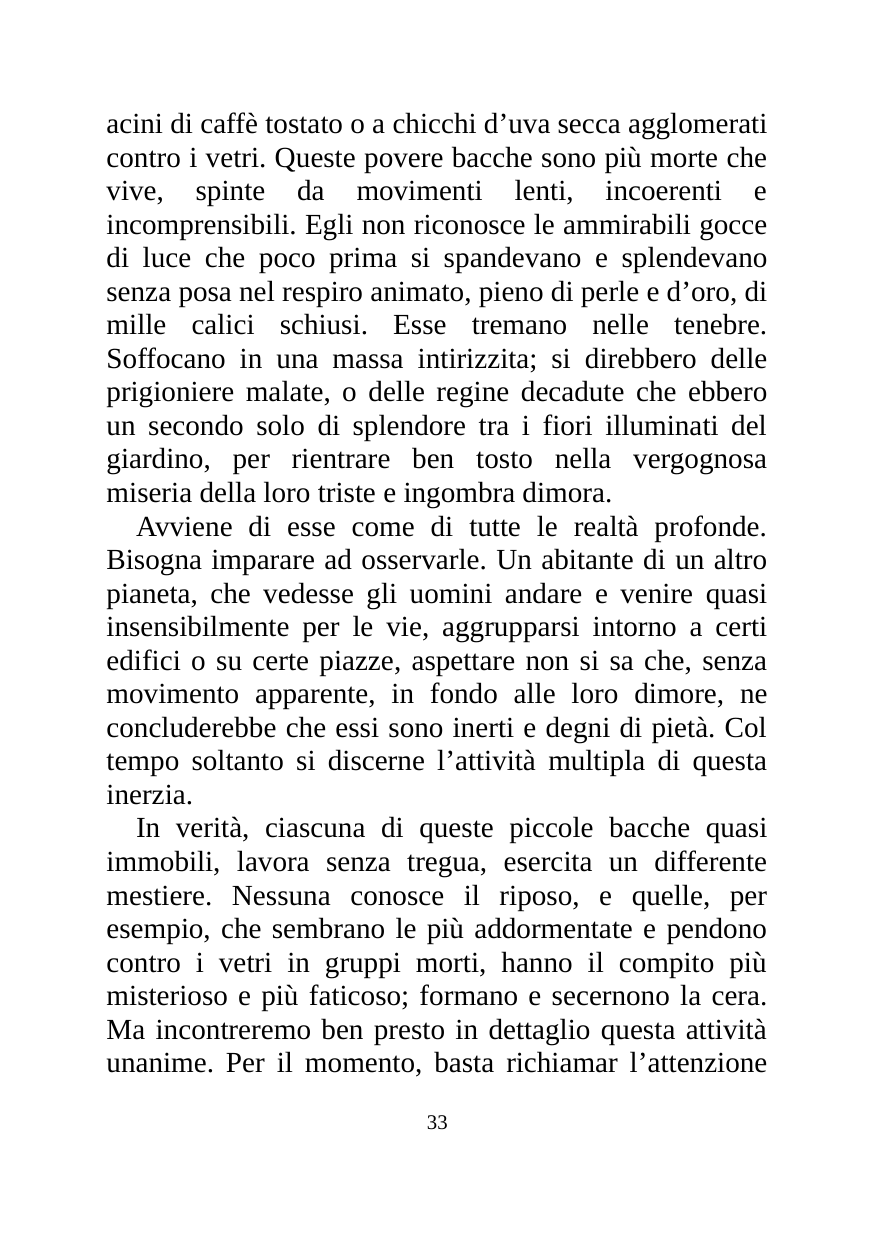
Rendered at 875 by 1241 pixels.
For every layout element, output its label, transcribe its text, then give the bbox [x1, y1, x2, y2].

text acini di caffè tostato o a chicchi d’uva secca agglomerati contro i vetri. Queste povere bacche sono più morte che vive, spinte da movimenti lenti, incoerenti e incomprensibili. Egli non riconosce le ammirabili gocce di luce che poco prima si spandevano e splendevano senza posa nel respiro animato, pieno di perle e d’oro, di mille calici schiusi. Esse tremano nelle tenebre. Soffocano in una massa intirizzita; si direbbero delle prigioniere malate, o delle regine decadute che ebbero un secondo solo di splendore tra i fiori illuminati del giardino, per rientrare ben tosto nella vergognosa miseria della loro triste e ingombra dimora. [106, 106, 768, 509]
text Avviene di esse come di tutte le realtà profonde. Bisogna imparare ad osservarle. Un abitante di un altro pianeta, che vedesse gli uomini andare e venire quasi insensibilmente per le vie, aggrupparsi intorno a certi edifici o su certe piazze, aspettare non si sa che, senza movimento apparente, in fondo alle loro dimore, ne concluderebbe che essi sono inerti e degni di pietà. Col tempo soltanto si discerne l’attività multipla di questa inerzia. [106, 509, 768, 811]
text In verità, ciascuna di queste piccole bacche quasi immobili, lavora senza tregua, esercita un differente mestiere. Nessuna conosce il riposo, e quelle, per esempio, che sembrano le più addormentate e pendono contro i vetri in gruppi morti, hanno il compito più misterioso e più faticoso; formano e secernono la cera. Ma incontreremo ben presto in dettaglio questa attività unanime. Per il momento, basta richiamar l’attenzione [106, 811, 768, 1079]
